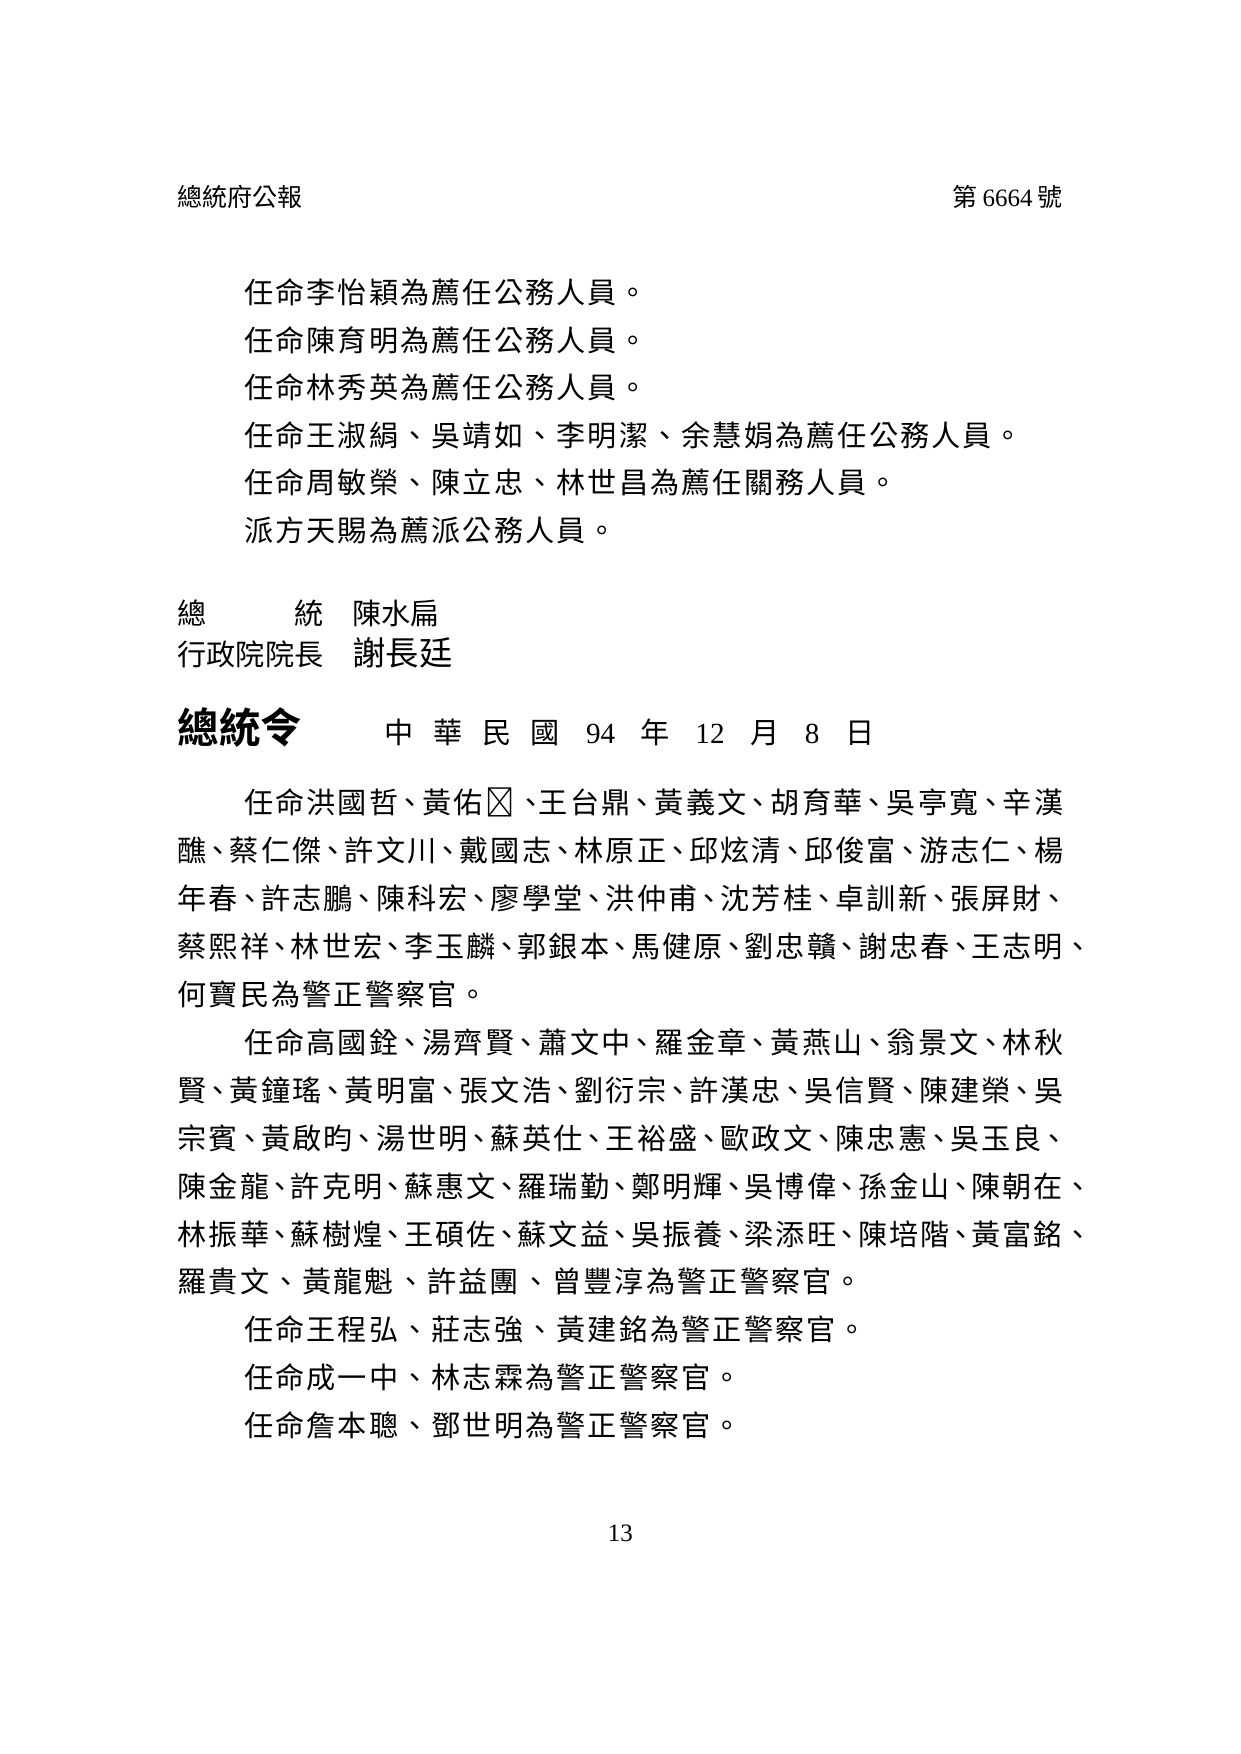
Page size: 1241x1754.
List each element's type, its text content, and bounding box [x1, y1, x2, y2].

text 任命詹本聰、鄧世明為警正警察官。 [177, 1398, 1063, 1446]
text 任命王淑絹、吳靖如、李明潔、余慧娟為薦任公務人員。 [177, 408, 1063, 456]
text 任命洪國哲、黃佑、王台鼎、黃義文、胡育華、吳亭寬、辛漢醮、蔡仁傑、許文川、戴國志、林原正、邱炫清、邱俊富、游志仁、楊年春、許志鵬、陳科宏、廖學堂、洪仲甫、沈芳桂、卓訓新、張屏財、蔡熙祥、林世宏、李玉麟、郭銀本、馬健原、劉忠贛、謝忠春、王志明、何寶民為警正警察官。 [177, 775, 1063, 1015]
table_header 中華民國94年12月8日 [381, 687, 877, 775]
table_header 總統令 [174, 687, 381, 775]
text 任命成一中、林志霖為警正警察官。 [177, 1350, 1063, 1398]
text 派方天賜為薦派公務人員。 [177, 503, 1063, 551]
text 任命林秀英為薦任公務人員。 [177, 361, 1063, 408]
text 行政院院長 謝長廷 [177, 632, 1063, 674]
text 任命高國銓、湯齊賢、蕭文中、羅金章、黃燕山、翁景文、林秋賢、黃鐘瑤、黃明富、張文浩、劉衍宗、許漢忠、吳信賢、陳建榮、吳宗賓、黃啟昀、湯世明、蘇英仕、王裕盛、歐政文、陳忠憲、吳玉良、陳金龍、許克明、蘇惠文、羅瑞勤、鄭明輝、吳博偉、孫金山、陳朝在、林振華、蘇樹煌、王碩佐、蘇文益、吳振養、梁添旺、陳培階、黃富銘、羅貴文、黃龍魁、許益團、曾豐淳為警正警察官。 [177, 1015, 1063, 1302]
text 總 統 陳水扁 [177, 591, 1063, 632]
text 任命李怡穎為薦任公務人員。 [177, 266, 1063, 313]
text 任命王程弘、莊志強、黃建銘為警正警察官。 [177, 1302, 1063, 1350]
text 任命陳育明為薦任公務人員。 [177, 313, 1063, 361]
text 任命周敏榮、陳立忠、林世昌為薦任關務人員。 [177, 456, 1063, 503]
